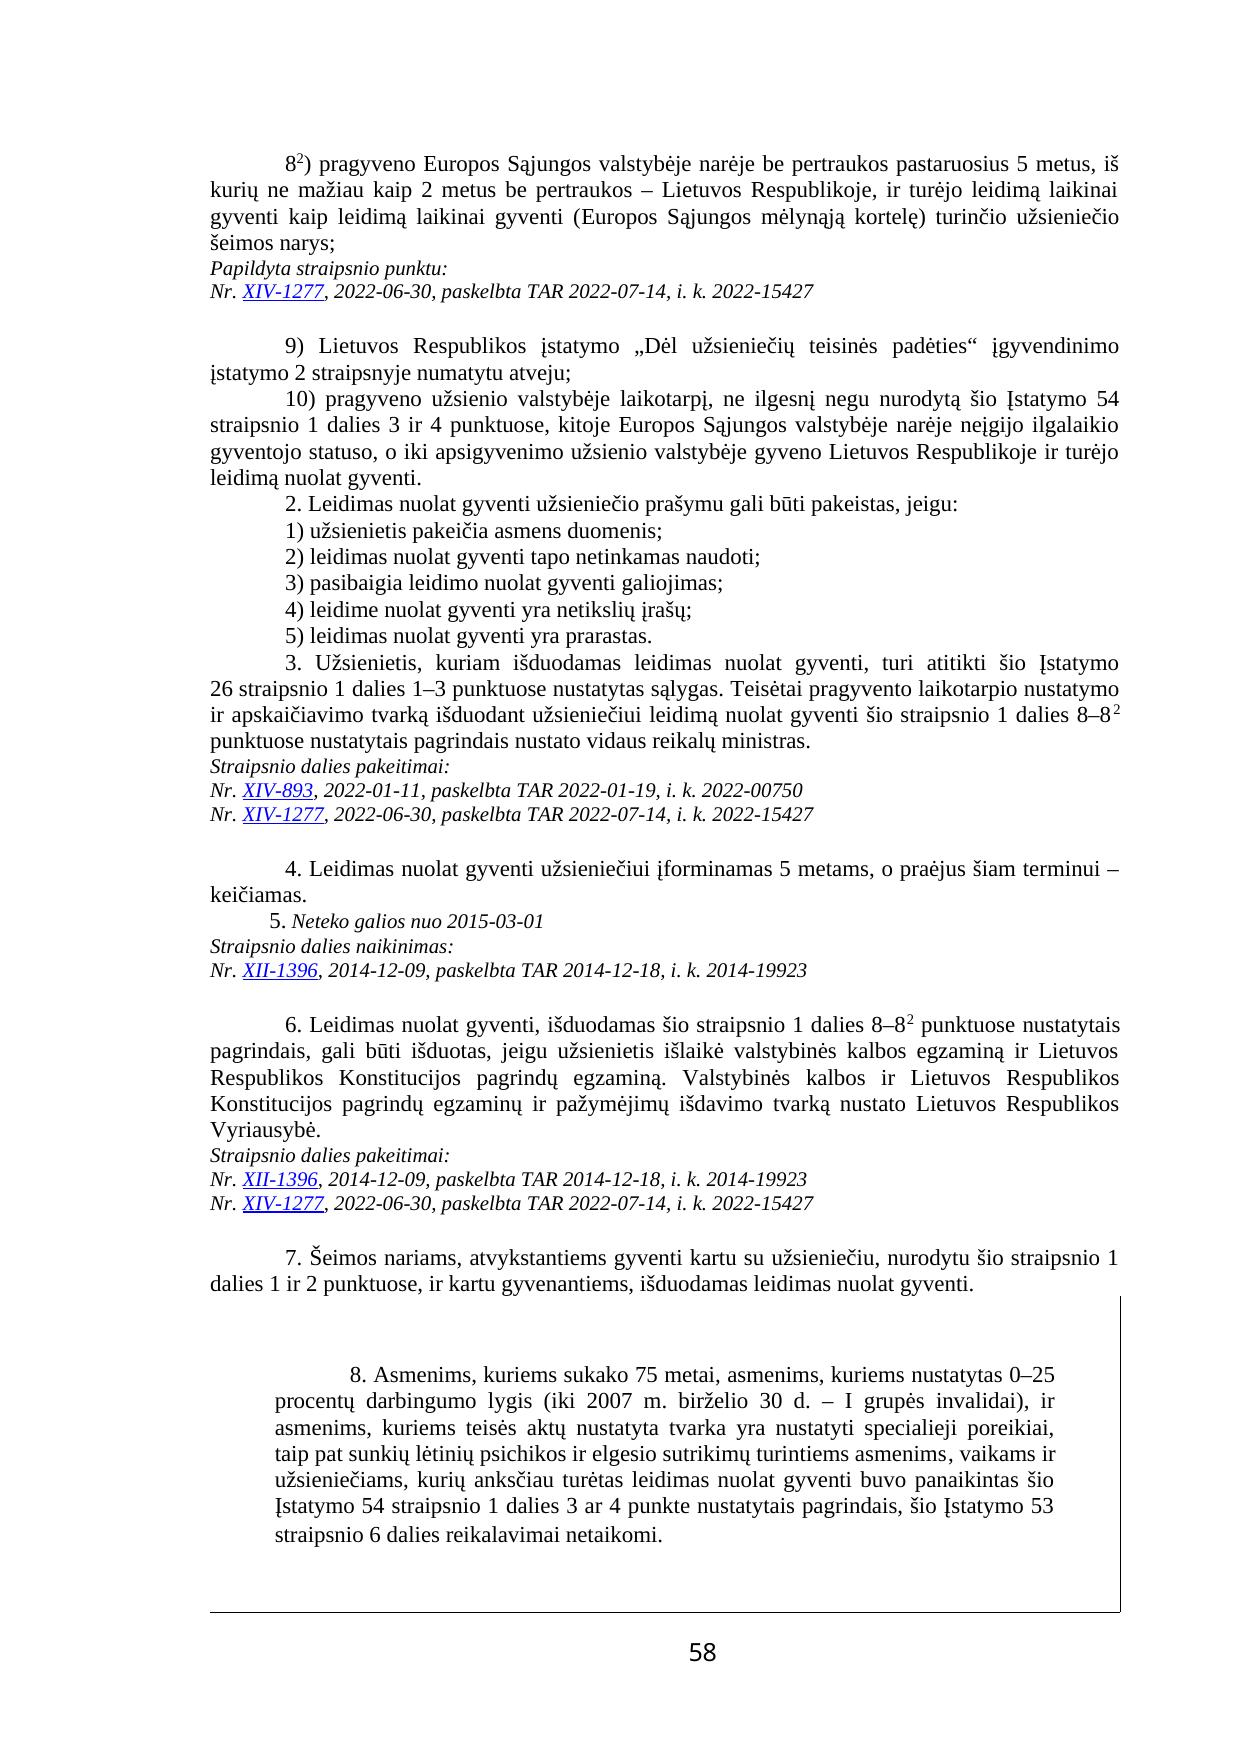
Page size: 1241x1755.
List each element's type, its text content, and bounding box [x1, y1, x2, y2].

text 10) pragyveno užsienio valstybėje laikotarpį, ne ilgesnį negu nurodytą šio Įstatymo 54 straipsnio 1 dalies 3 ir 4 punktuose, kitoje Europos Sąjungos valstybėje narėje neįgijo ilgalaikio gyventojo statuso, o iki apsigyvenimo užsienio valstybėje gyveno Lietuvos Respublikoje ir turėjo leidimą nuolat gyventi. [210, 385, 1120, 490]
text Nr. XII-1396, 2014-12-09, paskelbta TAR 2014-12-18, i. k. 2014-19923 [210, 958, 1120, 982]
text 9) Lietuvos Respublikos įstatymo „Dėl užsieniečių teisinės padėties“ įgyvendinimo įstatymo 2 straipsnyje numatytu atveju; [210, 332, 1120, 385]
text 5) leidimas nuolat gyventi yra prarastas. [210, 622, 1120, 648]
text Papildyta straipsnio punktu: [210, 255, 1120, 279]
text 2. Leidimas nuolat gyventi užsieniečio prašymu gali būti pakeistas, jeigu: [210, 490, 1120, 517]
text 6. Leidimas nuolat gyventi, išduodamas šio straipsnio 1 dalies 8–82 punktuose nustatytais pagrindais, gali būti išduotas, jeigu užsienietis išlaikė valstybinės kalbos egzaminą ir Lietuvos Respublikos Konstitucijos pagrindų egzaminą. Valstybinės kalbos ir Lietuvos Respublikos Konstitucijos pagrindų egzaminų ir pažymėjimų išdavimo tvarką nustato Lietuvos Respublikos Vyriausybė. [210, 1011, 1120, 1143]
text Straipsnio dalies naikinimas: [210, 934, 1120, 958]
text 3. Užsienietis, kuriam išduodamas leidimas nuolat gyventi, turi atitikti šio Įstatymo 26 straipsnio 1 dalies 1–3 punktuose nustatytas sąlygas. Teisėtai pragyvento laikotarpio nustatymo ir apskaičiavimo tvarką išduodant užsieniečiui leidimą nuolat gyventi šio straipsnio 1 dalies 8–82 punktuose nustatytais pagrindais nustato vidaus reikalų ministras. [210, 648, 1120, 754]
text Straipsnio dalies pakeitimai: [210, 754, 1120, 778]
text 4) leidime nuolat gyventi yra netikslių įrašų; [210, 596, 1120, 622]
text 8. Asmenims, kuriems sukako 75 metai, asmenims, kuriems nustatytas 0–25 procentų darbingumo lygis (iki 2007 m. birželio 30 d. – I grupės invalidai), ir asmenims, kuriems teisės aktų nustatyta tvarka yra nustatyti specialieji poreikiai, taip pat sunkių lėtinių psichikos ir elgesio sutrikimų turintiems asmenims, vaikams ir užsieniečiams, kurių anksčiau turėtas leidimas nuolat gyventi buvo panaikintas šio Įstatymo 54 straipsnio 1 dalies 3 ar 4 punkte nustatytais pagrindais, šio Įstatymo 53 straipsnio 6 dalies reikalavimai netaikomi. [210, 1296, 1120, 1612]
text Nr. XII-1396, 2014-12-09, paskelbta TAR 2014-12-18, i. k. 2014-19923 [210, 1167, 1120, 1191]
text 3) pasibaigia leidimo nuolat gyventi galiojimas; [210, 569, 1120, 596]
text Nr. XIV-1277, 2022-06-30, paskelbta TAR 2022-07-14, i. k. 2022-15427 [210, 279, 1120, 303]
text 4. Leidimas nuolat gyventi užsieniečiui įforminamas 5 metams, o praėjus šiam terminui – keičiamas. [210, 855, 1120, 908]
text 82) pragyveno Europos Sąjungos valstybėje narėje be pertraukos pastaruosius 5 metus, iš kurių ne mažiau kaip 2 metus be pertraukos – Lietuvos Respublikoje, ir turėjo leidimą laikinai gyventi kaip leidimą laikinai gyventi (Europos Sąjungos mėlynąją kortelę) turinčio užsieniečio šeimos narys; [210, 150, 1120, 255]
text 5. Neteko galios nuo 2015-03-01 [210, 908, 1120, 934]
text 7. Šeimos nariams, atvykstantiems gyventi kartu su užsieniečiu, nurodytu šio straipsnio 1 dalies 1 ir 2 punktuose, ir kartu gyvenantiems, išduodamas leidimas nuolat gyventi. [210, 1243, 1120, 1296]
text Nr. XIV-1277, 2022-06-30, paskelbta TAR 2022-07-14, i. k. 2022-15427 [210, 802, 1120, 826]
text Nr. XIV-1277, 2022-06-30, paskelbta TAR 2022-07-14, i. k. 2022-15427 [210, 1191, 1120, 1215]
text Nr. XIV-893, 2022-01-11, paskelbta TAR 2022-01-19, i. k. 2022-00750 [210, 778, 1120, 802]
text 2) leidimas nuolat gyventi tapo netinkamas naudoti; [210, 543, 1120, 569]
text Straipsnio dalies pakeitimai: [210, 1143, 1120, 1167]
text 1) užsienietis pakeičia asmens duomenis; [210, 517, 1120, 543]
